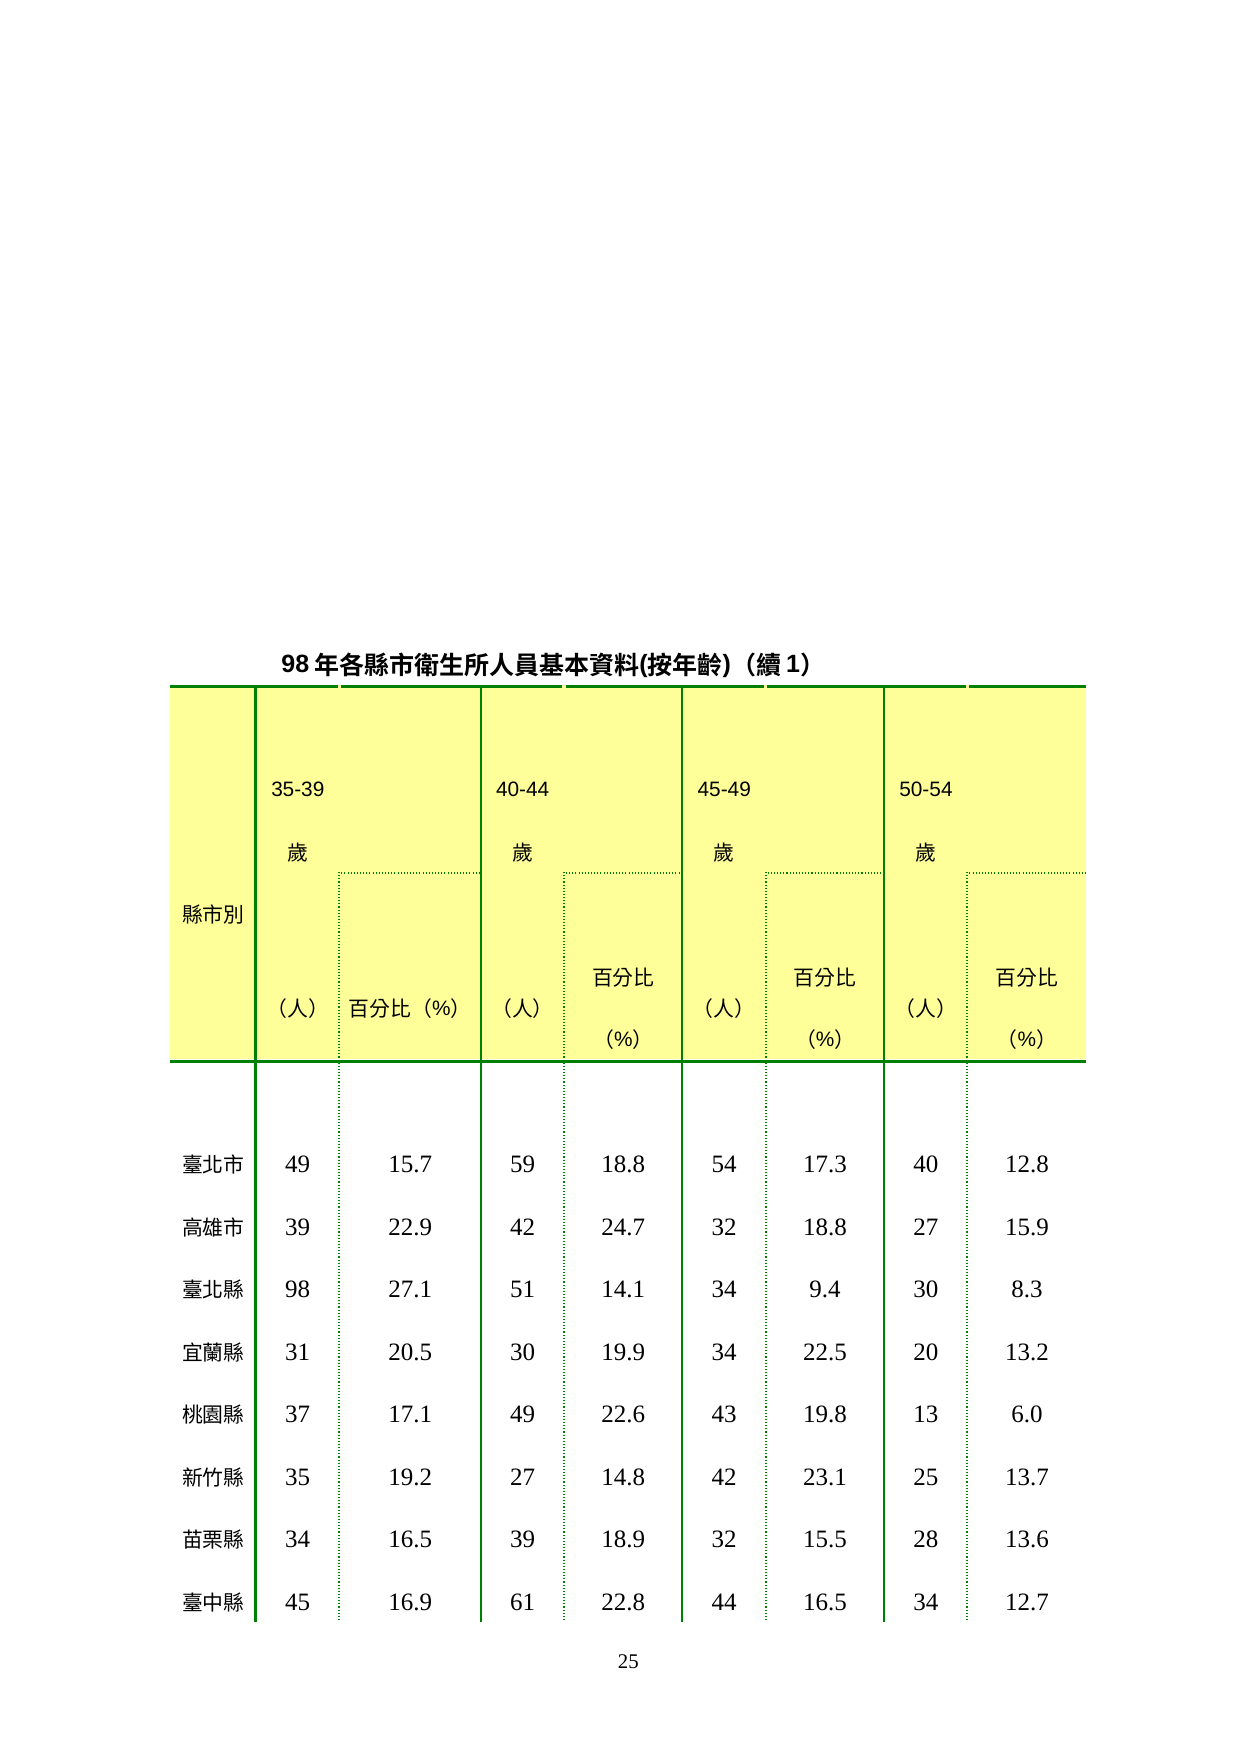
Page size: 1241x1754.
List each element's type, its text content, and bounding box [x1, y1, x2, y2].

table_cell 13.2 [967, 1310, 1086, 1372]
table_cell 24.7 [564, 1185, 681, 1247]
table_cell 高雄市 [170, 1185, 254, 1247]
table_cell 42 [482, 1185, 564, 1247]
table_cell 27 [885, 1185, 967, 1247]
table_cell 28 [885, 1497, 967, 1559]
table_cell 19.9 [564, 1310, 681, 1372]
table_cell 15.7 [339, 1063, 480, 1184]
table_cell 35 [257, 1435, 339, 1497]
table_cell 16.5 [766, 1560, 883, 1622]
table_header [767, 688, 883, 872]
table_cell 34 [885, 1560, 967, 1622]
table_header 40-44歲 [482, 688, 562, 872]
table_cell 61 [482, 1560, 564, 1622]
table_cell 百分比（%） [564, 872, 681, 1059]
table_cell 臺中縣 [170, 1560, 254, 1622]
table_cell 13.6 [967, 1497, 1086, 1559]
table_cell 17.3 [766, 1063, 883, 1184]
table_cell 30 [885, 1247, 967, 1309]
table_header 35-39歲 [257, 688, 338, 872]
table_cell 宜蘭縣 [170, 1310, 254, 1372]
table_cell 51 [482, 1247, 564, 1309]
table_cell （人） [257, 872, 339, 1059]
table_cell 20 [885, 1310, 967, 1372]
table_cell 18.8 [564, 1063, 681, 1184]
table_cell 25 [885, 1435, 967, 1497]
table_cell 苗栗縣 [170, 1497, 254, 1559]
table_cell 22.6 [564, 1372, 681, 1434]
table_cell 17.1 [339, 1372, 480, 1434]
table_cell 34 [683, 1247, 766, 1309]
table_cell 19.8 [766, 1372, 883, 1434]
table_cell 32 [683, 1497, 766, 1559]
table_cell 新竹縣 [170, 1435, 254, 1497]
table_cell 9.4 [766, 1247, 883, 1309]
text 98年各縣市衛生所人員基本資料(按年齡)（續1） [281, 622, 1106, 684]
table_cell 15.9 [967, 1185, 1086, 1247]
table_cell 34 [683, 1310, 766, 1372]
table_cell 23.1 [766, 1435, 883, 1497]
table_cell 15.5 [766, 1497, 883, 1559]
table_header 縣市別 [170, 688, 254, 1059]
table_cell 22.8 [564, 1560, 681, 1622]
table_cell 18.8 [766, 1185, 883, 1247]
table_header 45-49歲 [683, 688, 764, 872]
table_cell 6.0 [967, 1372, 1086, 1434]
table_cell 16.5 [339, 1497, 480, 1559]
table_cell （人） [683, 872, 766, 1059]
table_cell （人） [482, 872, 564, 1059]
table_cell 20.5 [339, 1310, 480, 1372]
table_cell 37 [257, 1372, 339, 1434]
table_cell 45 [257, 1560, 339, 1622]
table_header [341, 688, 480, 872]
table_cell 31 [257, 1310, 339, 1372]
table_cell 桃園縣 [170, 1372, 254, 1434]
table_cell 8.3 [967, 1247, 1086, 1309]
table_cell 27 [482, 1435, 564, 1497]
table_cell 44 [683, 1560, 766, 1622]
table_cell 12.8 [967, 1063, 1086, 1184]
table_cell 13 [885, 1372, 967, 1434]
table_cell 39 [257, 1185, 339, 1247]
table_cell 14.1 [564, 1247, 681, 1309]
table_cell 39 [482, 1497, 564, 1559]
table_cell 32 [683, 1185, 766, 1247]
table_cell 34 [257, 1497, 339, 1559]
table_header 50-54歲 [885, 688, 966, 872]
table_cell 40 [885, 1063, 967, 1184]
table_cell 30 [482, 1310, 564, 1372]
table_cell 22.9 [339, 1185, 480, 1247]
table_header [566, 688, 681, 872]
table_cell 臺北縣 [170, 1247, 254, 1309]
table_cell 22.5 [766, 1310, 883, 1372]
table_cell 百分比（%） [339, 872, 480, 1059]
table_cell 16.9 [339, 1560, 480, 1622]
table_cell 49 [257, 1063, 339, 1184]
table_cell 27.1 [339, 1247, 480, 1309]
table_cell （人） [885, 872, 967, 1059]
table_cell 臺北市 [170, 1063, 254, 1184]
table_cell 59 [482, 1063, 564, 1184]
table_cell 百分比（%） [766, 872, 883, 1059]
table_cell 12.7 [967, 1560, 1086, 1622]
table_cell 98 [257, 1247, 339, 1309]
table_cell 百分比（%） [967, 872, 1086, 1059]
table_cell 14.8 [564, 1435, 681, 1497]
table_cell 43 [683, 1372, 766, 1434]
table_cell 13.7 [967, 1435, 1086, 1497]
table_header [969, 688, 1086, 872]
table_cell 49 [482, 1372, 564, 1434]
table_cell 19.2 [339, 1435, 480, 1497]
table_cell 42 [683, 1435, 766, 1497]
table_cell 54 [683, 1063, 766, 1184]
table_cell 18.9 [564, 1497, 681, 1559]
